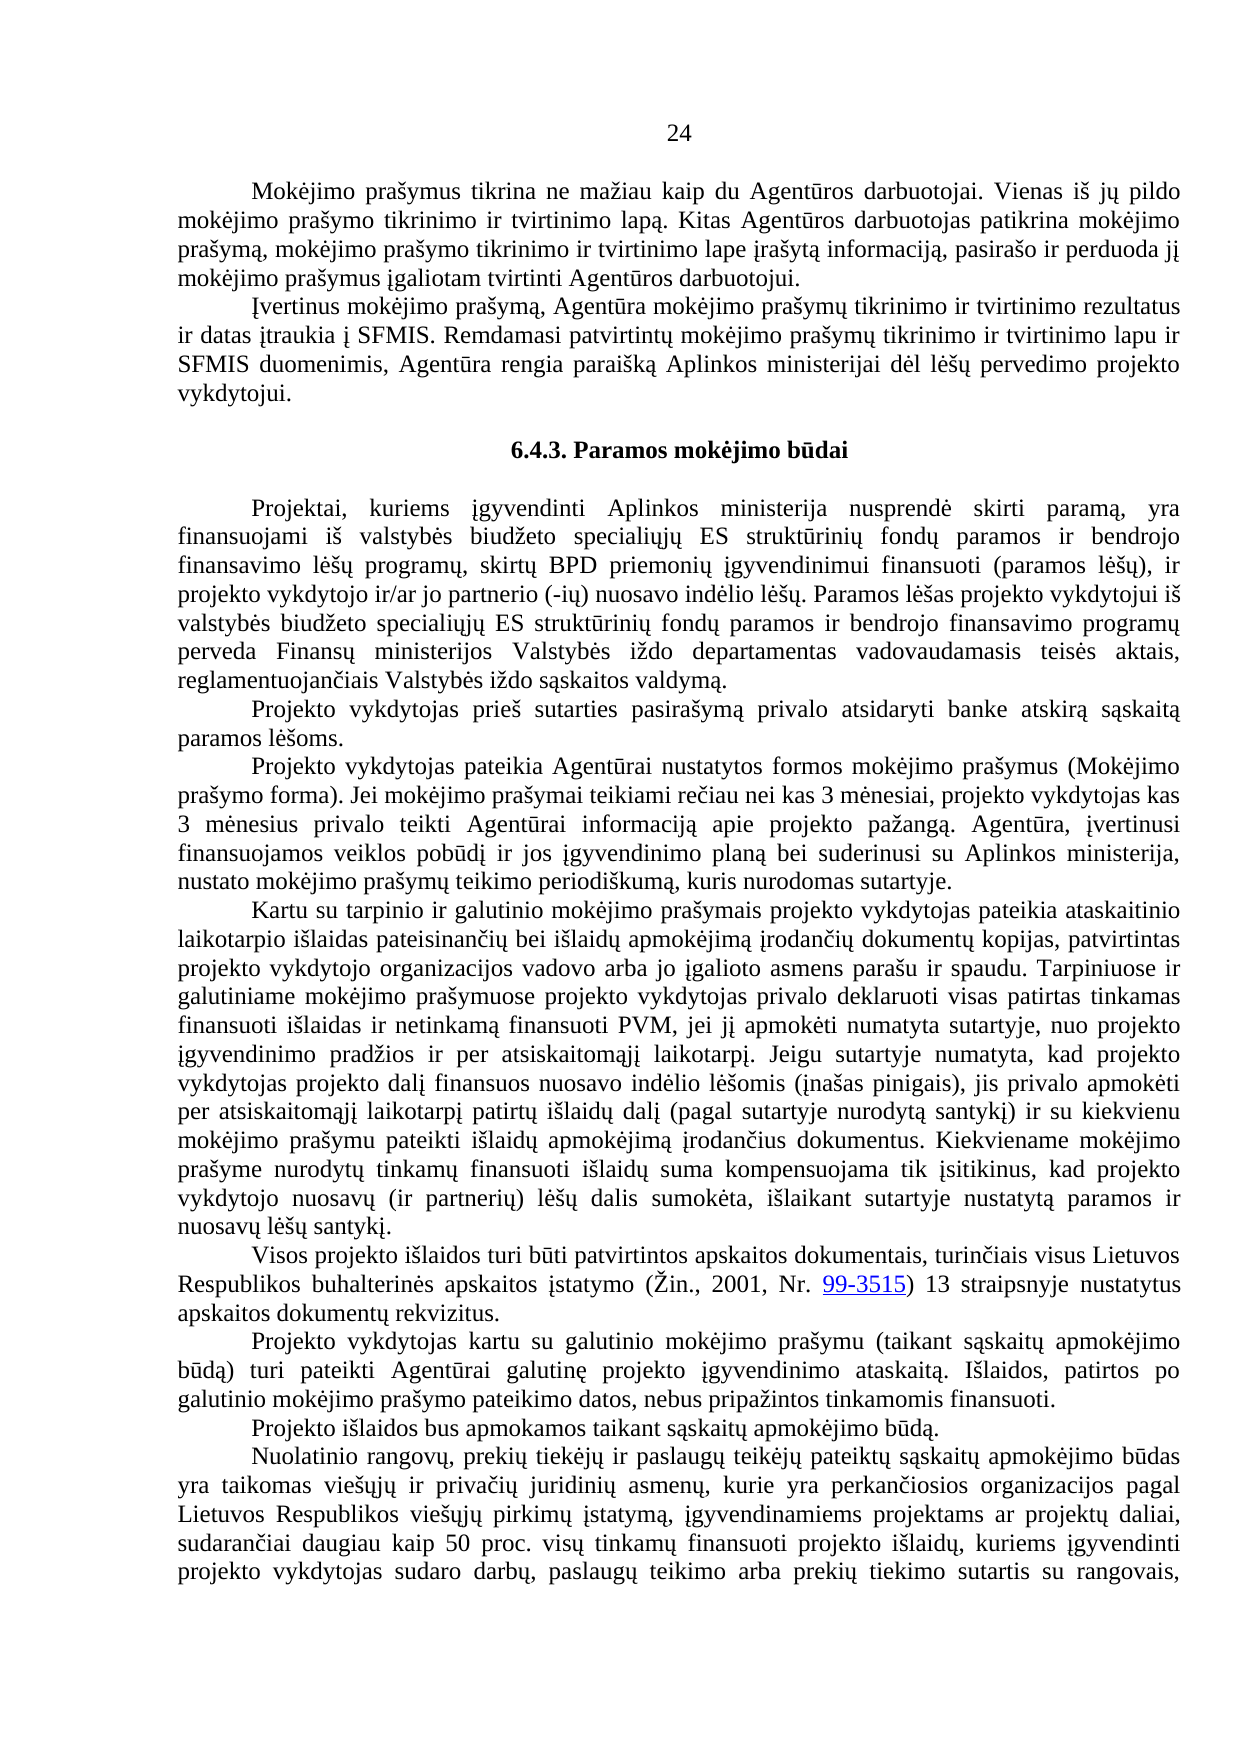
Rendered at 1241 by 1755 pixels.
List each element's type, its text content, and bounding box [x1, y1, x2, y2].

text Projekto išlaidos bus apmokamos taikant sąskaitų apmokėjimo būdą. [177, 1413, 1181, 1441]
text Projektai, kuriems įgyvendinti Aplinkos ministerija nusprendė skirti paramą, yra finansuojami iš valstybės biudžeto specialiųjų ES struktūrinių fondų paramos ir bendrojo finansavimo lėšų programų, skirtų BPD priemonių įgyvendinimui finansuoti (paramos lėšų), ir projekto vykdytojo ir/ar jo partnerio (-ių) nuosavo indėlio lėšų. Paramos lėšas projekto vykdytojui iš valstybės biudžeto specialiųjų ES struktūrinių fondų paramos ir bendrojo finansavimo programų perveda Finansų ministerijos Valstybės iždo departamentas vadovaudamasis teisės aktais, reglamentuojančiais Valstybės iždo sąskaitos valdymą. [177, 493, 1181, 694]
text Projekto vykdytojas pateikia Agentūrai nustatytos formos mokėjimo prašymus (Mokėjimo prašymo forma). Jei mokėjimo prašymai teikiami rečiau nei kas 3 mėnesiai, projekto vykdytojas kas 3 mėnesius privalo teikti Agentūrai informaciją apie projekto pažangą. Agentūra, įvertinusi finansuojamos veiklos pobūdį ir jos įgyvendinimo planą bei suderinusi su Aplinkos ministerija, nustato mokėjimo prašymų teikimo periodiškumą, kuris nurodomas sutartyje. [177, 751, 1181, 895]
text Mokėjimo prašymus tikrina ne mažiau kaip du Agentūros darbuotojai. Vienas iš jų pildo mokėjimo prašymo tikrinimo ir tvirtinimo lapą. Kitas Agentūros darbuotojas patikrina mokėjimo prašymą, mokėjimo prašymo tikrinimo ir tvirtinimo lape įrašytą informaciją, pasirašo ir perduoda jį mokėjimo prašymus įgaliotam tvirtinti Agentūros darbuotojui. [177, 176, 1181, 291]
text Projekto vykdytojas prieš sutarties pasirašymą privalo atsidaryti banke atskirą sąskaitą paramos lėšoms. [177, 694, 1181, 751]
text Visos projekto išlaidos turi būti patvirtintos apskaitos dokumentais, turinčiais visus Lietuvos Respublikos buhalterinės apskaitos įstatymo (Žin., 2001, Nr. 99-3515) 13 straipsnyje nustatytus apskaitos dokumentų rekvizitus. [177, 1240, 1181, 1326]
text 6.4.3. Paramos mokėjimo būdai [177, 435, 1181, 464]
text Kartu su tarpinio ir galutinio mokėjimo prašymais projekto vykdytojas pateikia ataskaitinio laikotarpio išlaidas pateisinančių bei išlaidų apmokėjimą įrodančių dokumentų kopijas, patvirtintas projekto vykdytojo organizacijos vadovo arba jo įgalioto asmens parašu ir spaudu. Tarpiniuose ir galutiniame mokėjimo prašymuose projekto vykdytojas privalo deklaruoti visas patirtas tinkamas finansuoti išlaidas ir netinkamą finansuoti PVM, jei jį apmokėti numatyta sutartyje, nuo projekto įgyvendinimo pradžios ir per atsiskaitomąjį laikotarpį. Jeigu sutartyje numatyta, kad projekto vykdytojas projekto dalį finansuos nuosavo indėlio lėšomis (įnašas pinigais), jis privalo apmokėti per atsiskaitomąjį laikotarpį patirtų išlaidų dalį (pagal sutartyje nurodytą santykį) ir su kiekvienu mokėjimo prašymu pateikti išlaidų apmokėjimą įrodančius dokumentus. Kiekviename mokėjimo prašyme nurodytų tinkamų finansuoti išlaidų suma kompensuojama tik įsitikinus, kad projekto vykdytojo nuosavų (ir partnerių) lėšų dalis sumokėta, išlaikant sutartyje nustatytą paramos ir nuosavų lėšų santykį. [177, 895, 1181, 1240]
text Įvertinus mokėjimo prašymą, Agentūra mokėjimo prašymų tikrinimo ir tvirtinimo rezultatus ir datas įtraukia į SFMIS. Remdamasi patvirtintų mokėjimo prašymų tikrinimo ir tvirtinimo lapu ir SFMIS duomenimis, Agentūra rengia paraišką Aplinkos ministerijai dėl lėšų pervedimo projekto vykdytojui. [177, 291, 1181, 406]
text Projekto vykdytojas kartu su galutinio mokėjimo prašymu (taikant sąskaitų apmokėjimo būdą) turi pateikti Agentūrai galutinę projekto įgyvendinimo ataskaitą. Išlaidos, patirtos po galutinio mokėjimo prašymo pateikimo datos, nebus pripažintos tinkamomis finansuoti. [177, 1326, 1181, 1413]
text Nuolatinio rangovų, prekių tiekėjų ir paslaugų teikėjų pateiktų sąskaitų apmokėjimo būdas yra taikomas viešųjų ir privačių juridinių asmenų, kurie yra perkančiosios organizacijos pagal Lietuvos Respublikos viešųjų pirkimų įstatymą, įgyvendinamiems projektams ar projektų daliai, sudarančiai daugiau kaip 50 proc. visų tinkamų finansuoti projekto išlaidų, kuriems įgyvendinti projekto vykdytojas sudaro darbų, paslaugų teikimo arba prekių tiekimo sutartis su rangovais, [177, 1441, 1181, 1585]
